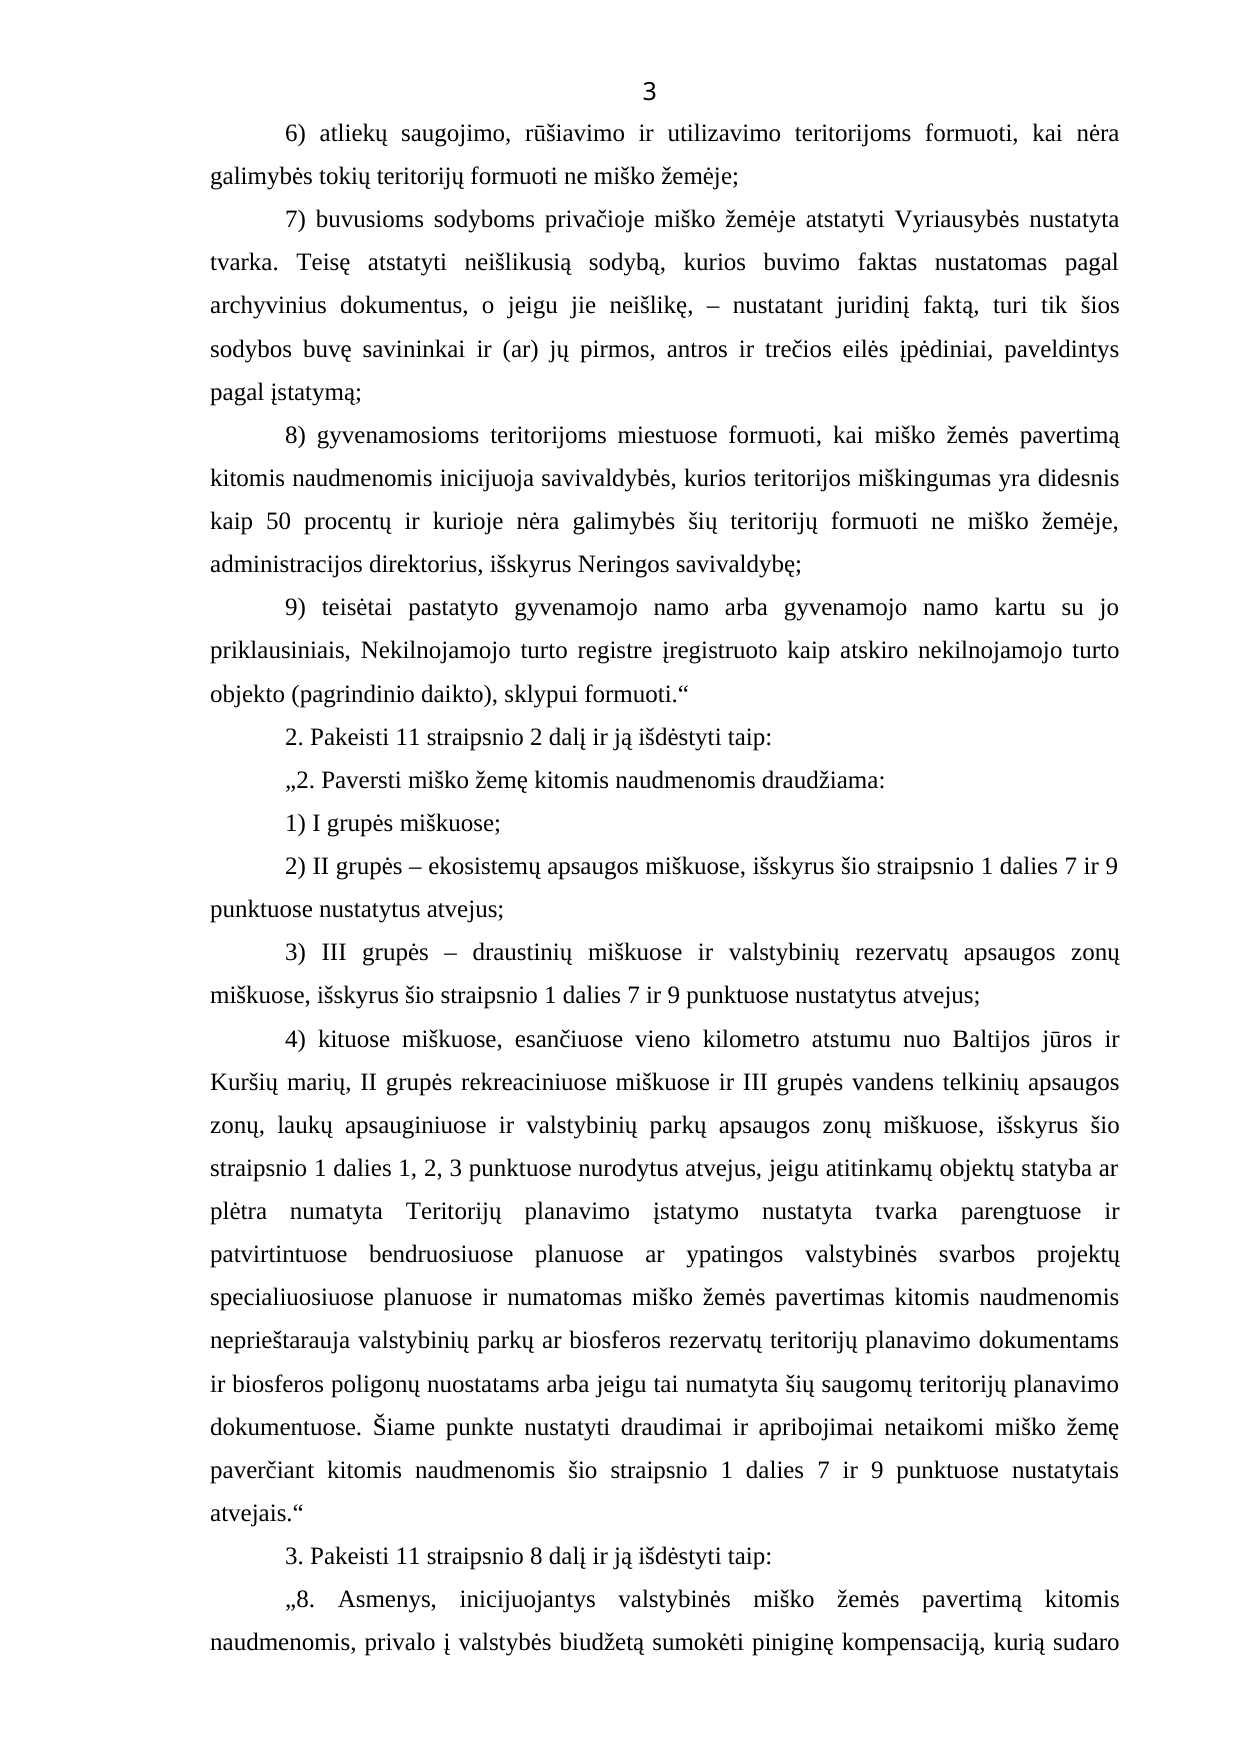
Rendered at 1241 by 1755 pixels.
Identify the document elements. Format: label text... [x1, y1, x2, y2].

text 6) atliekų saugojimo, rūšiavimo ir utilizavimo teritorijoms formuoti, kai nėra galimybės tokių teritorijų formuoti ne miško žemėje; [210, 118, 1120, 190]
text 1) I grupės miškuose; [210, 808, 1120, 837]
text 4) kituose miškuose, esančiuose vieno kilometro atstumu nuo Baltijos jūros ir Kuršių marių, II grupės rekreaciniuose miškuose ir III grupės vandens telkinių apsaugos zonų, laukų apsauginiuose ir valstybinių parkų apsaugos zonų miškuose, išskyrus šio straipsnio 1 dalies 1, 2, 3 punktuose nurodytus atvejus, jeigu atitinkamų objektų statyba ar plėtra numatyta Teritorijų planavimo įstatymo nustatyta tvarka parengtuose ir patvirtintuose bendruosiuose planuose ar ypatingos valstybinės svarbos projektų specialiuosiuose planuose ir numatomas miško žemės pavertimas kitomis naudmenomis neprieštarauja valstybinių parkų ar biosferos rezervatų teritorijų planavimo dokumentams ir biosferos poligonų nuostatams arba jeigu tai numatyta šių saugomų teritorijų planavimo dokumentuose. Šiame punkte nustatyti draudimai ir apribojimai netaikomi miško žemę paverčiant kitomis naudmenomis šio straipsnio 1 dalies 7 ir 9 punktuose nustatytais atvejais.“ [210, 1024, 1120, 1527]
text 9) teisėtai pastatyto gyvenamojo namo arba gyvenamojo namo kartu su jo priklausiniais, Nekilnojamojo turto registre įregistruoto kaip atskiro nekilnojamojo turto objekto (pagrindinio daikto), sklypui formuoti.“ [210, 592, 1120, 707]
text 8) gyvenamosioms teritorijoms miestuose formuoti, kai miško žemės pavertimą kitomis naudmenomis inicijuoja savivaldybės, kurios teritorijos miškingumas yra didesnis kaip 50 procentų ir kurioje nėra galimybės šių teritorijų formuoti ne miško žemėje, administracijos direktorius, išskyrus Neringos savivaldybę; [210, 420, 1120, 578]
text 3. Pakeisti 11 straipsnio 8 dalį ir ją išdėstyti taip: [210, 1541, 1120, 1570]
text 7) buvusioms sodyboms privačioje miško žemėje atstatyti Vyriausybės nustatyta tvarka. Teisę atstatyti neišlikusią sodybą, kurios buvimo faktas nustatomas pagal archyvinius dokumentus, o jeigu jie neišlikę, – nustatant juridinį faktą, turi tik šios sodybos buvę savininkai ir (ar) jų pirmos, antros ir trečios eilės įpėdiniai, paveldintys pagal įstatymą; [210, 204, 1120, 406]
text 2) II grupės – ekosistemų apsaugos miškuose, išskyrus šio straipsnio 1 dalies 7 ir 9 punktuose nustatytus atvejus; [210, 851, 1120, 923]
text 3) III grupės – draustinių miškuose ir valstybinių rezervatų apsaugos zonų miškuose, išskyrus šio straipsnio 1 dalies 7 ir 9 punktuose nustatytus atvejus; [210, 937, 1120, 1009]
text „2. Paversti miško žemę kitomis naudmenomis draudžiama: [210, 765, 1120, 794]
text „8. Asmenys, inicijuojantys valstybinės miško žemės pavertimą kitomis naudmenomis, privalo į valstybės biudžetą sumokėti piniginę kompensaciją, kurią sudaro [210, 1584, 1120, 1656]
text 2. Pakeisti 11 straipsnio 2 dalį ir ją išdėstyti taip: [210, 722, 1120, 751]
